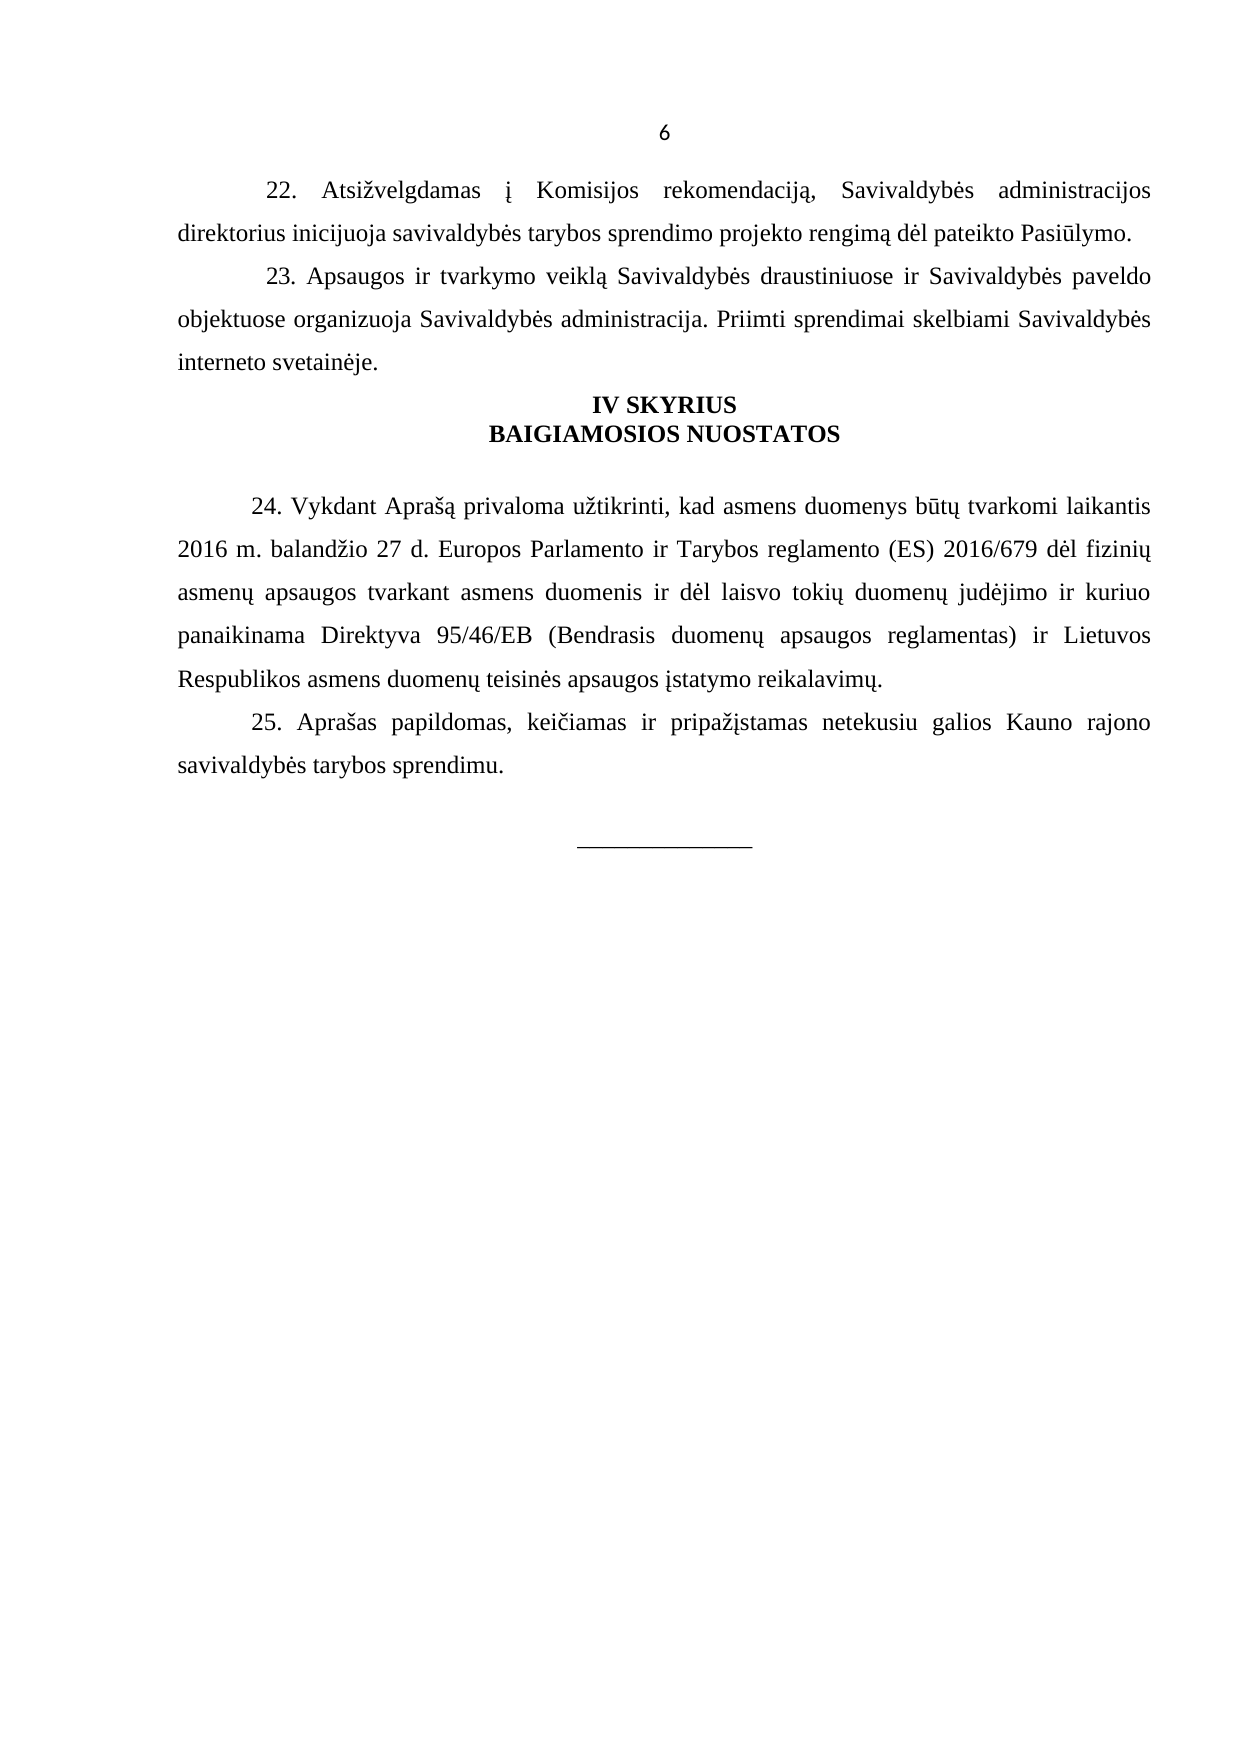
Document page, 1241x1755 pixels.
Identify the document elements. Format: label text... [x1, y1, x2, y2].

text 22. Atsižvelgdamas į Komisijos rekomendaciją, Savivaldybės administracijos direktorius inicijuoja savivaldybės tarybos sprendimo projekto rengimą dėl pateikto Pasiūlymo. [177, 175, 1152, 247]
text 25. Aprašas papildomas, keičiamas ir pripažįstamas netekusiu galios Kauno rajono savivaldybės tarybos sprendimu. [177, 707, 1152, 779]
text BAIGIAMOSIOS NUOSTATOS [177, 419, 1152, 448]
text ______________ [177, 822, 1152, 851]
text 23. Apsaugos ir tvarkymo veiklą Savivaldybės draustiniuose ir Savivaldybės paveldo objektuose organizuoja Savivaldybės administracija. Priimti sprendimai skelbiami Savivaldybės interneto svetainėje. [177, 261, 1152, 376]
text IV SKYRIUS [177, 391, 1152, 419]
text 24. Vykdant Aprašą privaloma užtikrinti, kad asmens duomenys būtų tvarkomi laikantis 2016 m. balandžio 27 d. Europos Parlamento ir Tarybos reglamento (ES) 2016/679 dėl fizinių asmenų apsaugos tvarkant asmens duomenis ir dėl laisvo tokių duomenų judėjimo ir kuriuo panaikinama Direktyva 95/46/EB (Bendrasis duomenų apsaugos reglamentas) ir Lietuvos Respublikos asmens duomenų teisinės apsaugos įstatymo reikalavimų. [177, 491, 1152, 692]
